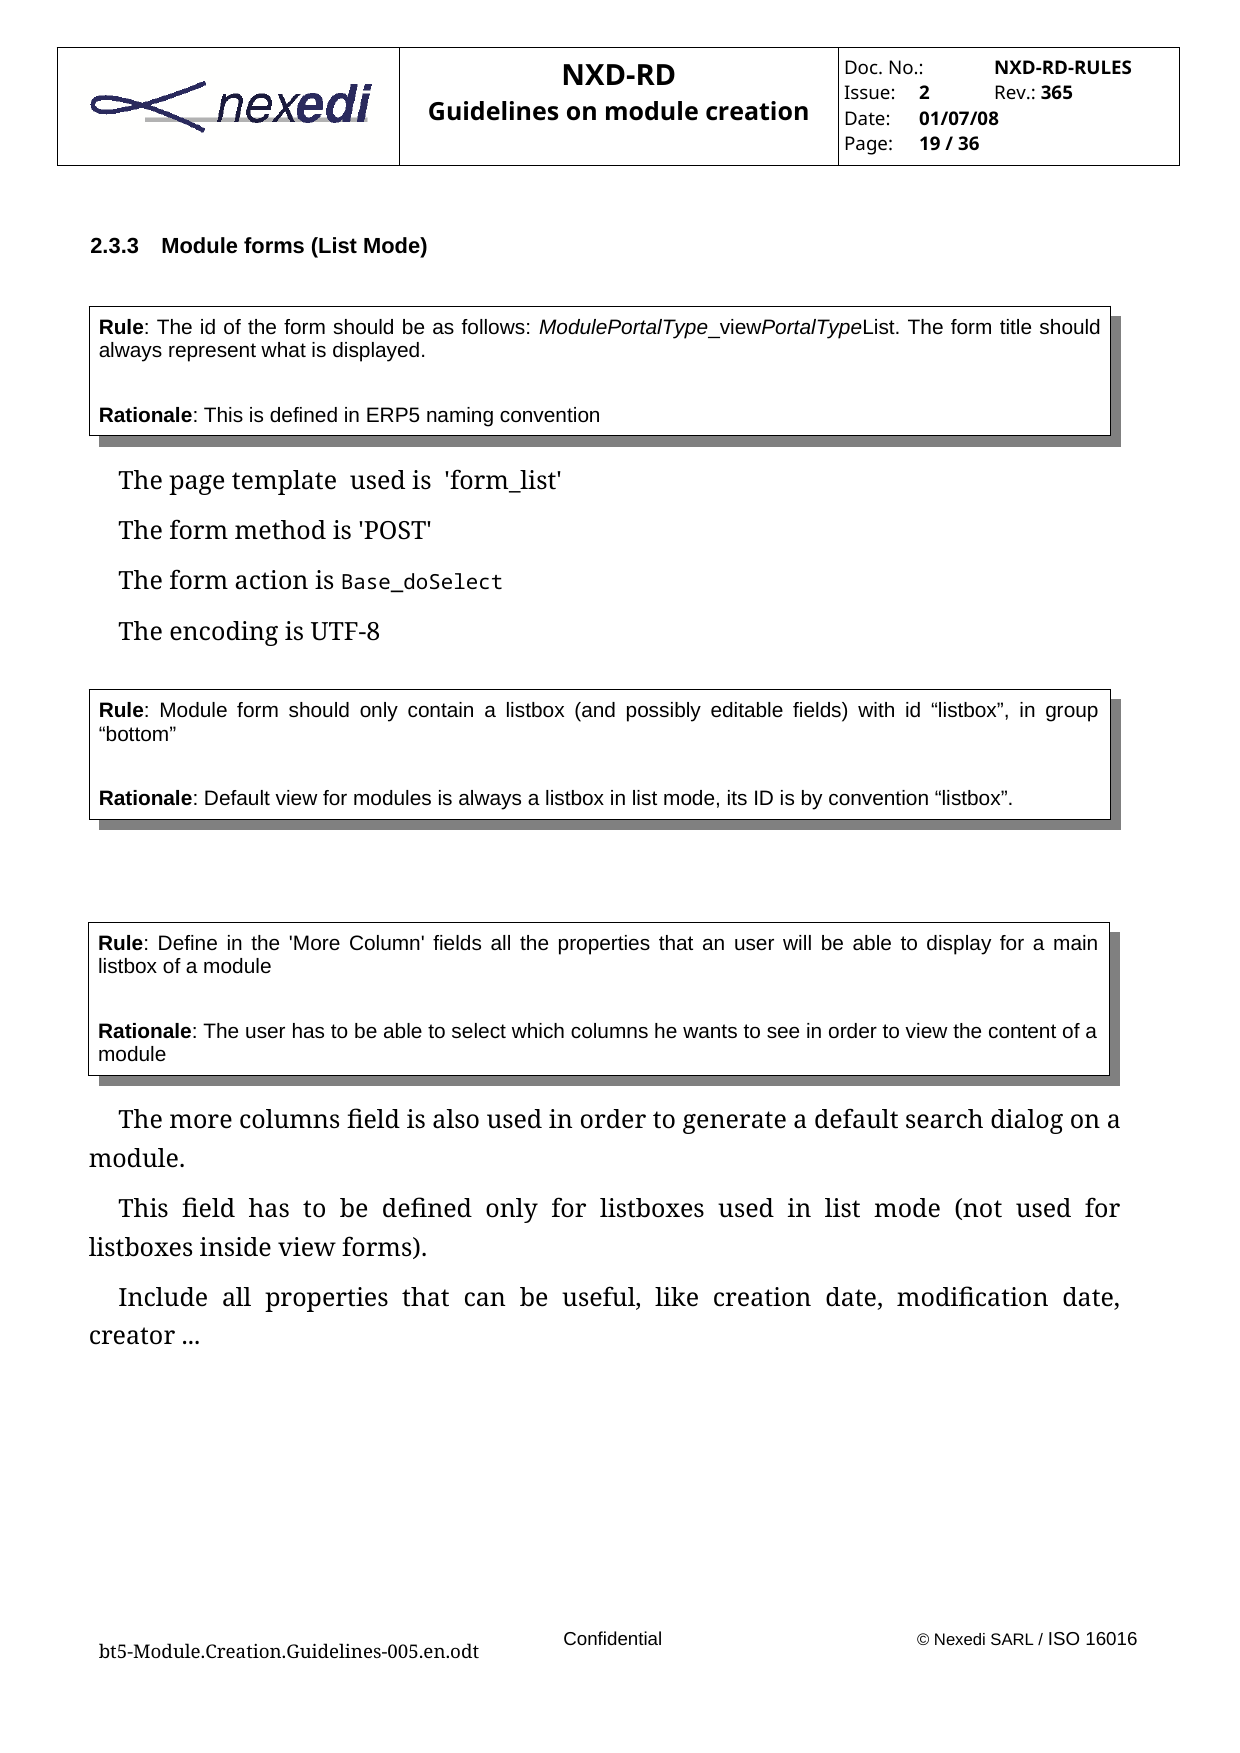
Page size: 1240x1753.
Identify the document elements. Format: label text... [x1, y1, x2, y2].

text The encoding is UTF-8 [88, 609, 1121, 648]
text Rule: Module form should only contain a listbox (and possibly editable fields) with id “listbox”, in group “bottom” [90, 690, 1110, 745]
text Rationale: The user has to be able to select which columns he wants to see in order to view the content of a module [89, 1009, 1109, 1075]
text The form action is Base_doSelect [88, 559, 1121, 597]
text Rule: Define in the 'More Column' fields all the properties that an user will be able to display for a main listbox of a module [89, 923, 1109, 978]
text Rationale: Default view for modules is always a listbox in list mode, its ID is by convention “listbox”. [90, 777, 1110, 819]
text The page template used is 'form_list' [88, 459, 1121, 497]
picture [69, 60, 390, 154]
text Rule: The id of the form should be as follows: ModulePortalType_viewPortalTypeList. The form title should always represent what is displayed. [90, 307, 1110, 362]
text Rationale: This is defined in ERP5 naming convention [90, 393, 1110, 435]
text Include all properties that can be useful, like creation date, modification date, creator ... [88, 1275, 1121, 1352]
text The more columns field is also used in order to generate a default search dialog on a module. [88, 1098, 1121, 1175]
subtitle Module forms (List Mode) [90, 234, 1121, 258]
text The form method is 'POST' [88, 509, 1121, 547]
text This field has to be defined only for listboxes used in list mode (not used for listboxes inside view forms). [88, 1187, 1121, 1264]
